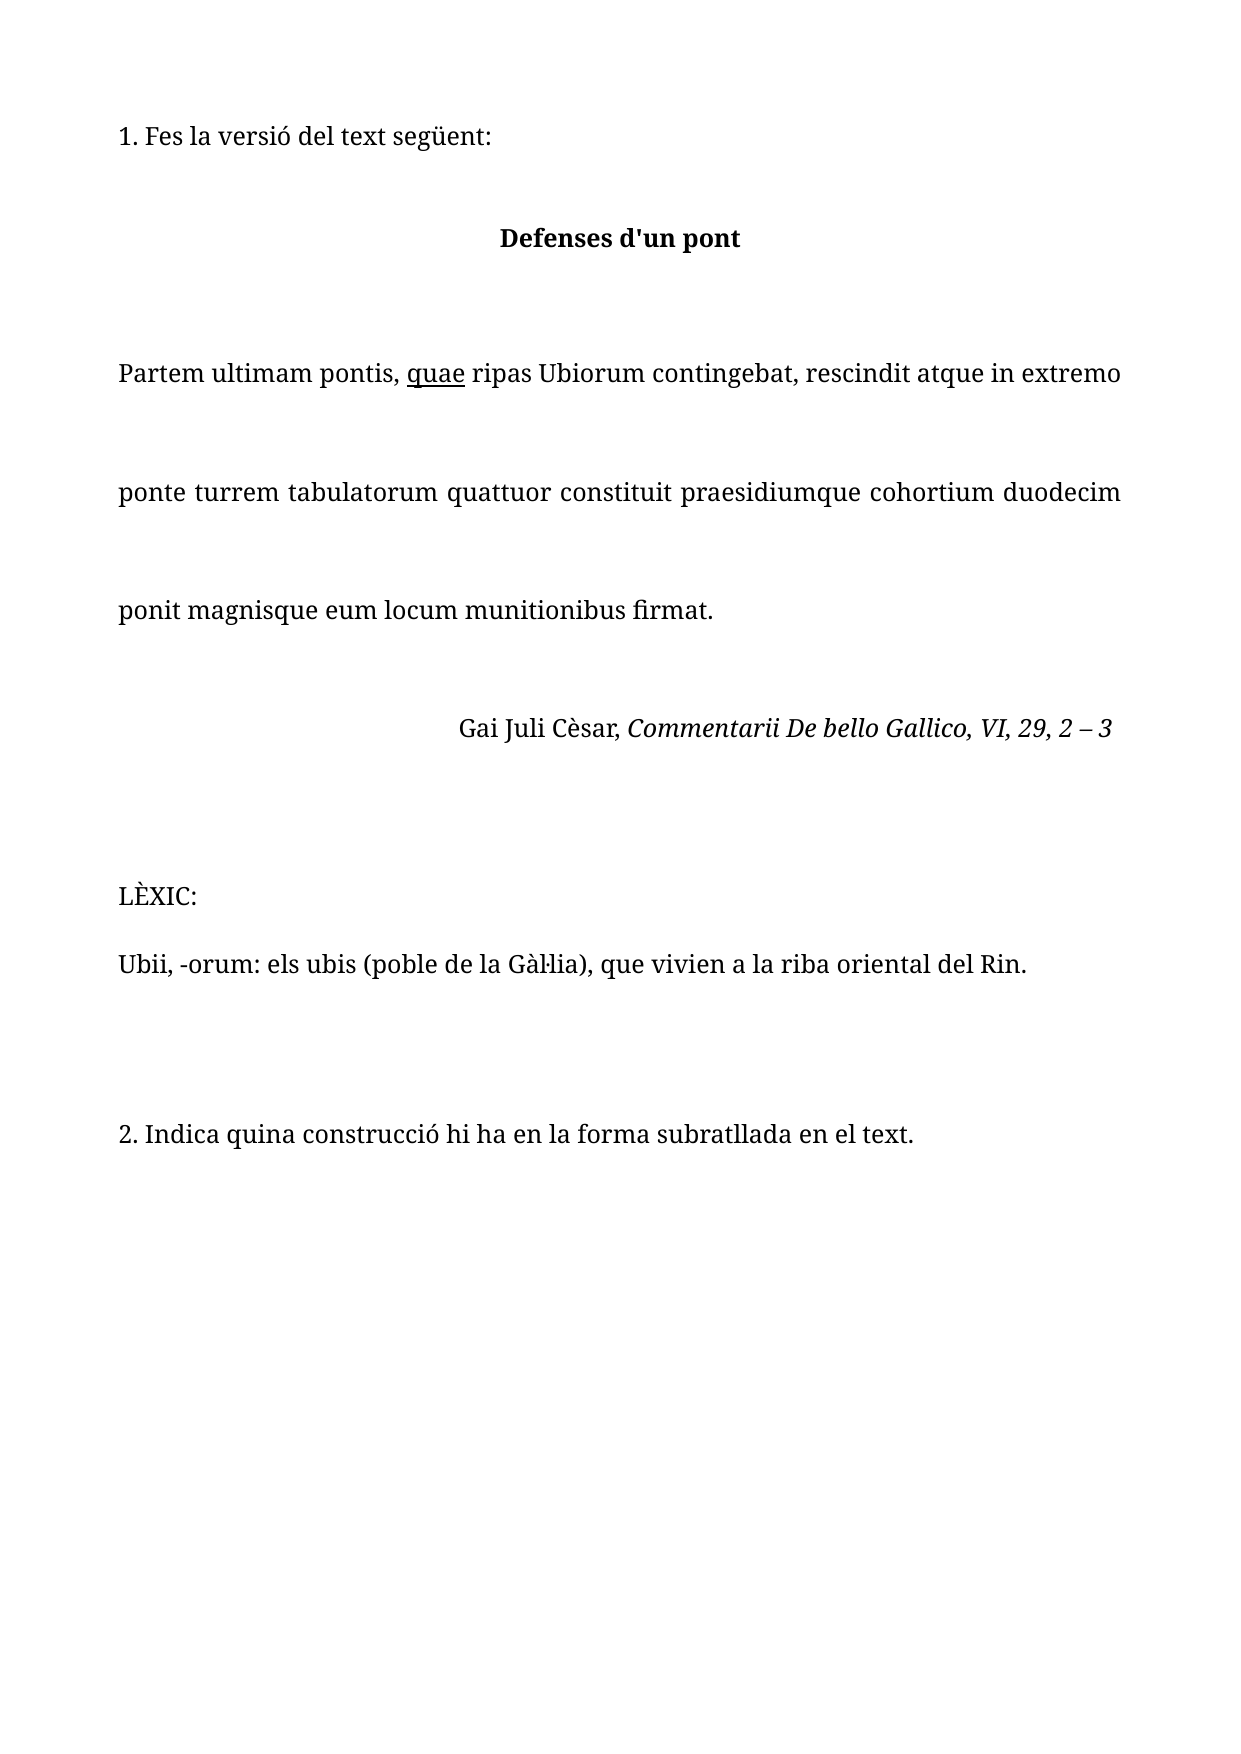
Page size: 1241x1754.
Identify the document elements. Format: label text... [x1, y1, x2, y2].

text Defenses d'un pont [118, 220, 1122, 254]
text LÈXIC: [118, 879, 1122, 913]
text 2. Indica quina construcció hi ha en la forma subratllada en el text. [118, 1049, 1122, 1167]
text 1. Fes la versió del text següent: [118, 118, 1122, 152]
text Partem ultimam pontis, quae ripas Ubiorum contingebat, rescindit atque in extremo ponte turrem tabulatorum quattuor constituit praesidiumque cohortium duodecim ponit magnisque eum locum munitionibus firmat. [118, 288, 1122, 643]
text Gai Juli Cèsar, Commentarii De bello Gallico, VI, 29, 2 – 3 [118, 643, 1122, 761]
text Ubii, -orum: els ubis (poble de la Gàl·lia), que vivien a la riba oriental del Rin. [118, 947, 1122, 981]
